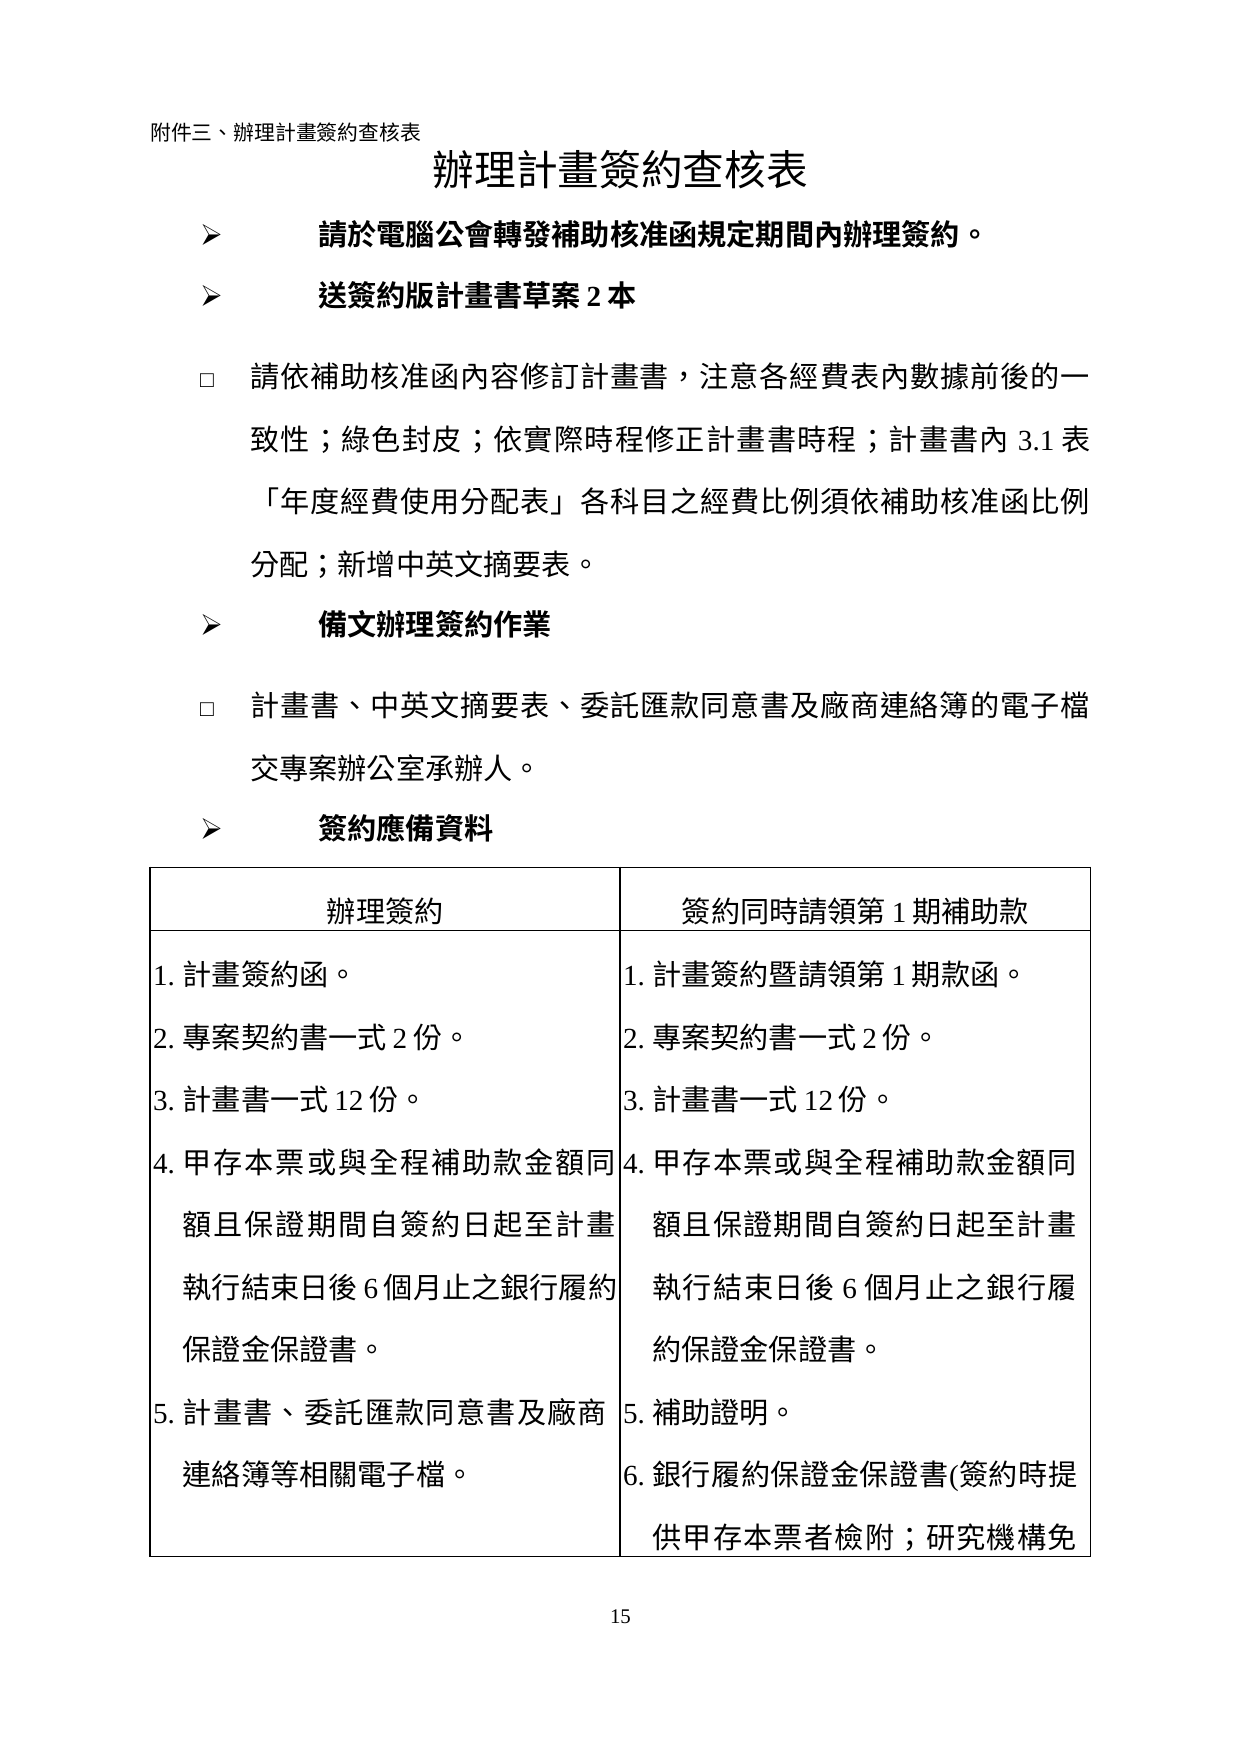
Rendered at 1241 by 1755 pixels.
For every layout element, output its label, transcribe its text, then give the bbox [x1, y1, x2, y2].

list 請於電腦公會轉發補助核准函規定期間內辦理簽約。 [200, 212, 1090, 254]
list 送簽約版計畫書草案2本 [200, 273, 1090, 314]
text 辦理計畫簽約查核表 [150, 152, 1090, 194]
table_header 辦理簽約 [151, 868, 619, 930]
table_cell 計畫簽約暨請領第1期款函。 專案契約書一式2份。 計畫書一式12份。 甲存本票或與全程補助款金額同額且保證期間自簽約日起至計畫執行結束日後6個月止之銀行履約保證金保證書。 補助證明。 銀行履約保證金保證書(簽約時提供甲存本票者檢附；研究機構免付)。 計畫書、委託匯款同意書及廠商連絡簿等相關電子檔。 [621, 931, 1090, 1556]
list 備文辦理簽約作業 [200, 602, 1090, 644]
table_header 簽約同時請領第1期補助款 [621, 868, 1090, 930]
list 請依補助核准函內容修訂計畫書，注意各經費表內數據前後的一致性；綠色封皮；依實際時程修正計畫書時程；計畫書內3.1表「年度經費使用分配表」各科目之經費比例須依補助核准函比例分配；新增中英文摘要表。 [200, 333, 1090, 583]
table_cell 計畫簽約函。 專案契約書一式2份。 計畫書一式12份。 甲存本票或與全程補助款金額同額且保證期間自簽約日起至計畫執行結束日後6個月止之銀行履約保證金保證書。 計畫書、委託匯款同意書及廠商連絡簿等相關電子檔。 [151, 931, 619, 1556]
list 計畫書、中英文摘要表、委託匯款同意書及廠商連絡簿的電子檔交專案辦公室承辦人。 [200, 662, 1090, 787]
text 附件三、辦理計畫簽約查核表 [150, 89, 1090, 152]
list 簽約應備資料 [200, 806, 1090, 848]
